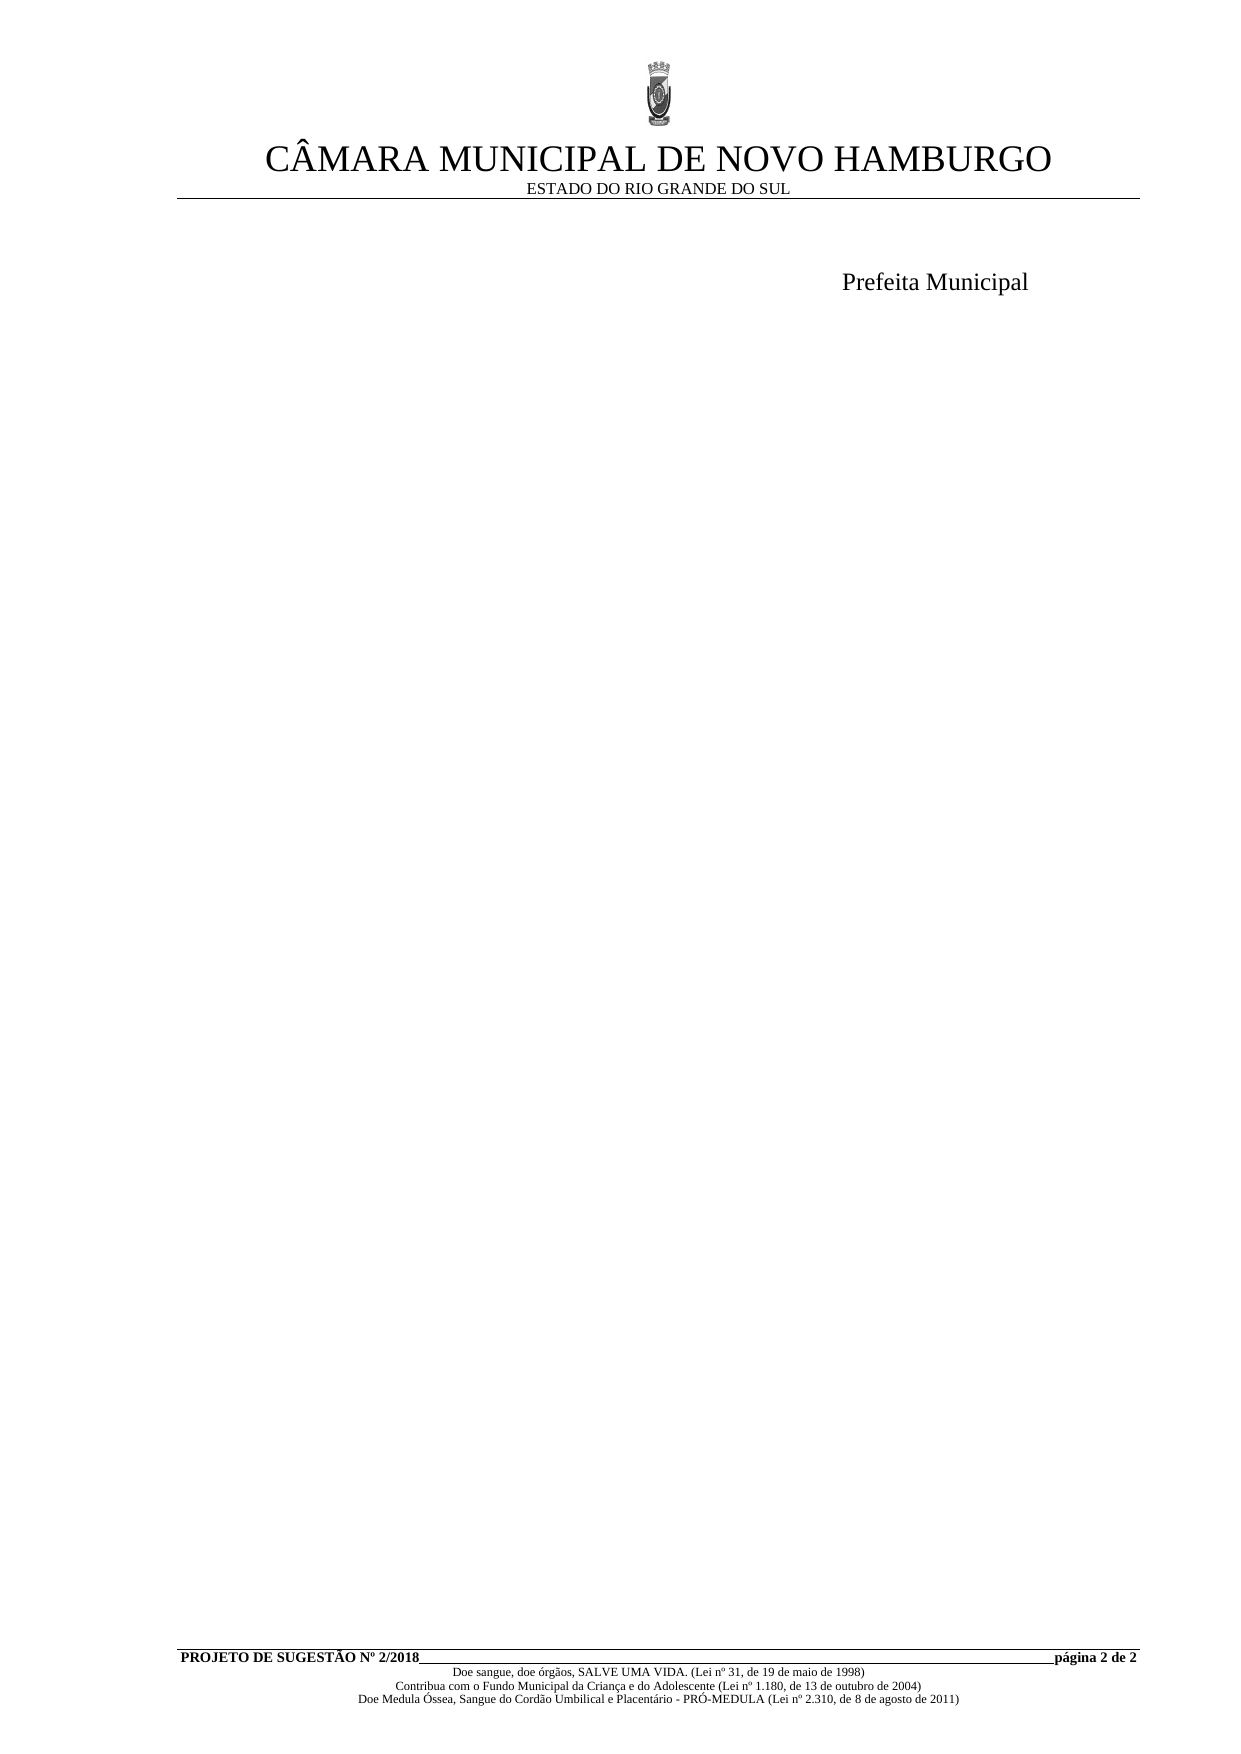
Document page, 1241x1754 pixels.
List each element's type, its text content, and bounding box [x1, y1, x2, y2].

text Prefeita Municipal [177, 268, 1140, 296]
text [177, 228, 1140, 256]
